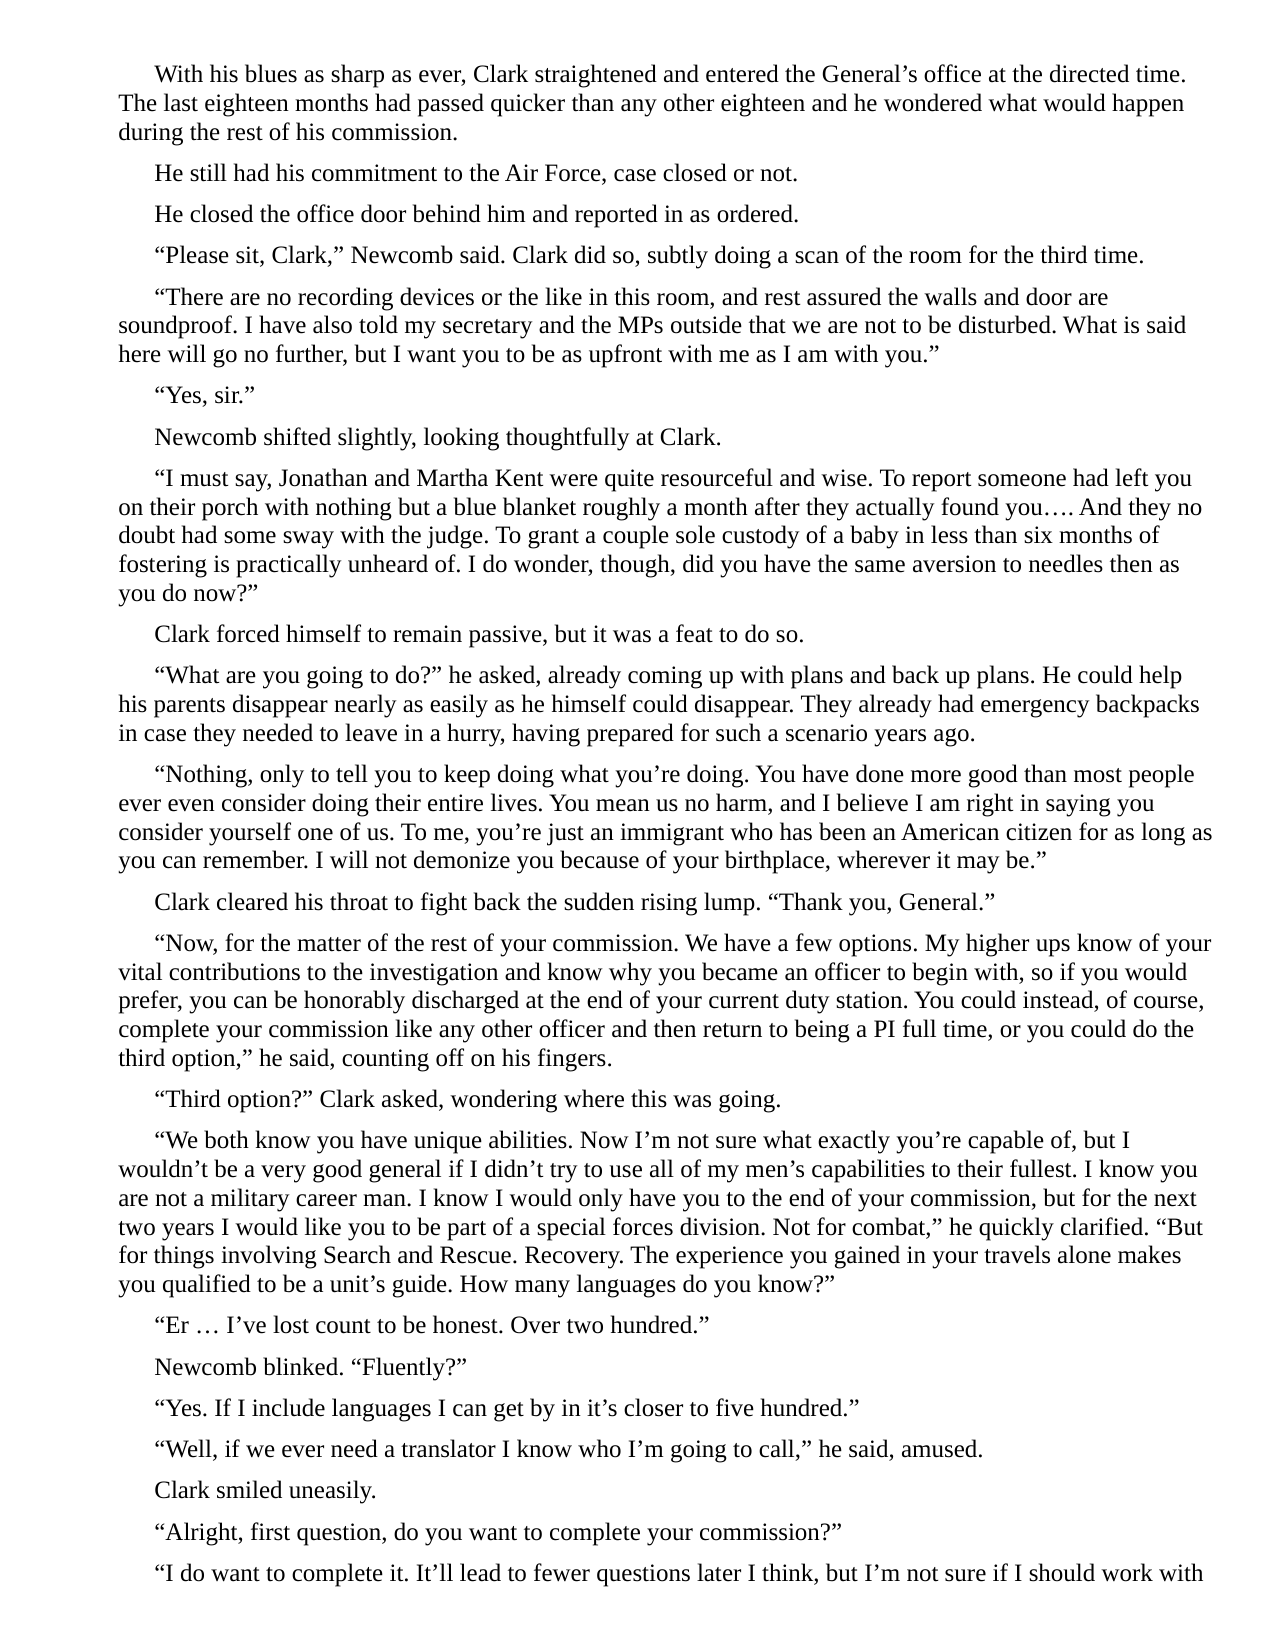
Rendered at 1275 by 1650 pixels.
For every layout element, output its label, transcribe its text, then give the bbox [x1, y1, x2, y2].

text “Alright, first question, do you want to complete your commission?” [118, 1517, 1216, 1545]
text Clark forced himself to remain passive, but it was a feat to do so. [118, 619, 1216, 648]
text “Yes, sir.” [118, 380, 1216, 409]
text “Third option?” Clark asked, wondering where this was going. [118, 1084, 1216, 1113]
text With his blues as sharp as ever, Clark straightened and entered the General’s office at the directed time. The last eighteen months had passed quicker than any other eighteen and he wondered what would happen during the rest of his commission. [118, 59, 1216, 145]
text “I do want to complete it. It’ll lead to fewer questions later I think, but I’m not sure if I should work with [118, 1558, 1216, 1587]
text “Now, for the matter of the rest of your commission. We have a few options. My higher ups know of your vital contributions to the investigation and know why you became an officer to begin with, so if you would prefer, you can be honorably discharged at the end of your current duty station. You could instead, of course, complete your commission like any other officer and then return to being a PI full time, or you could do the third option,” he said, counting off on his fingers. [118, 928, 1216, 1072]
text “We both know you have unique abilities. Now I’m not sure what exactly you’re capable of, but I wouldn’t be a very good general if I didn’t try to use all of my men’s capabilities to their fullest. I know you are not a military career man. I know I would only have you to the end of your commission, but for the next two years I would like you to be part of a special forces division. Not for combat,” he quickly clarified. “But for things involving Search and Rescue. Recovery. The experience you gained in your travels alone makes you qualified to be a unit’s guide. How many languages do you know?” [118, 1125, 1216, 1298]
text Newcomb blinked. “Fluently?” [118, 1352, 1216, 1380]
text “Er … I’ve lost count to be honest. Over two hundred.” [118, 1310, 1216, 1339]
text Clark smiled uneasily. [118, 1475, 1216, 1504]
text “Yes. If I include languages I can get by in it’s closer to five hundred.” [118, 1393, 1216, 1422]
text Newcomb shifted slightly, looking thoughtfully at Clark. [118, 422, 1216, 450]
text “Nothing, only to tell you to keep doing what you’re doing. You have done more good than most people ever even consider doing their entire lives. You mean us no harm, and I believe I am right in saying you consider yourself one of us. To me, you’re just an immigrant who has been an American citizen for as long as you can remember. I will not demonize you because of your birthplace, wherever it may be.” [118, 759, 1216, 874]
text “Well, if we ever need a translator I know who I’m going to call,” he said, amused. [118, 1434, 1216, 1463]
text Clark cleared his throat to fight back the sudden rising lump. “Thank you, General.” [118, 887, 1216, 915]
text He closed the office door behind him and reported in as ordered. [118, 199, 1216, 228]
text “There are no recording devices or the like in this room, and rest assured the walls and door are soundproof. I have also told my secretary and the MPs outside that we are not to be disturbed. What is said here will go no further, but I want you to be as upfront with me as I am with you.” [118, 282, 1216, 368]
text “Please sit, Clark,” Newcomb said. Clark did so, subtly doing a scan of the room for the third time. [118, 240, 1216, 269]
text “What are you going to do?” he asked, already coming up with plans and back up plans. He could help his parents disappear nearly as easily as he himself could disappear. They already had emergency backpacks in case they needed to leave in a hurry, having prepared for such a scenario years ago. [118, 660, 1216, 747]
text He still had his commitment to the Air Force, case closed or not. [118, 158, 1216, 187]
text “I must say, Jonathan and Martha Kent were quite resourceful and wise. To report someone had left you on their porch with nothing but a blue blanket roughly a month after they actually found you…. And they no doubt had some sway with the judge. To grant a couple sole custody of a baby in less than six months of fostering is practically unheard of. I do wonder, though, did you have the same aversion to needles then as you do now?” [118, 463, 1216, 607]
